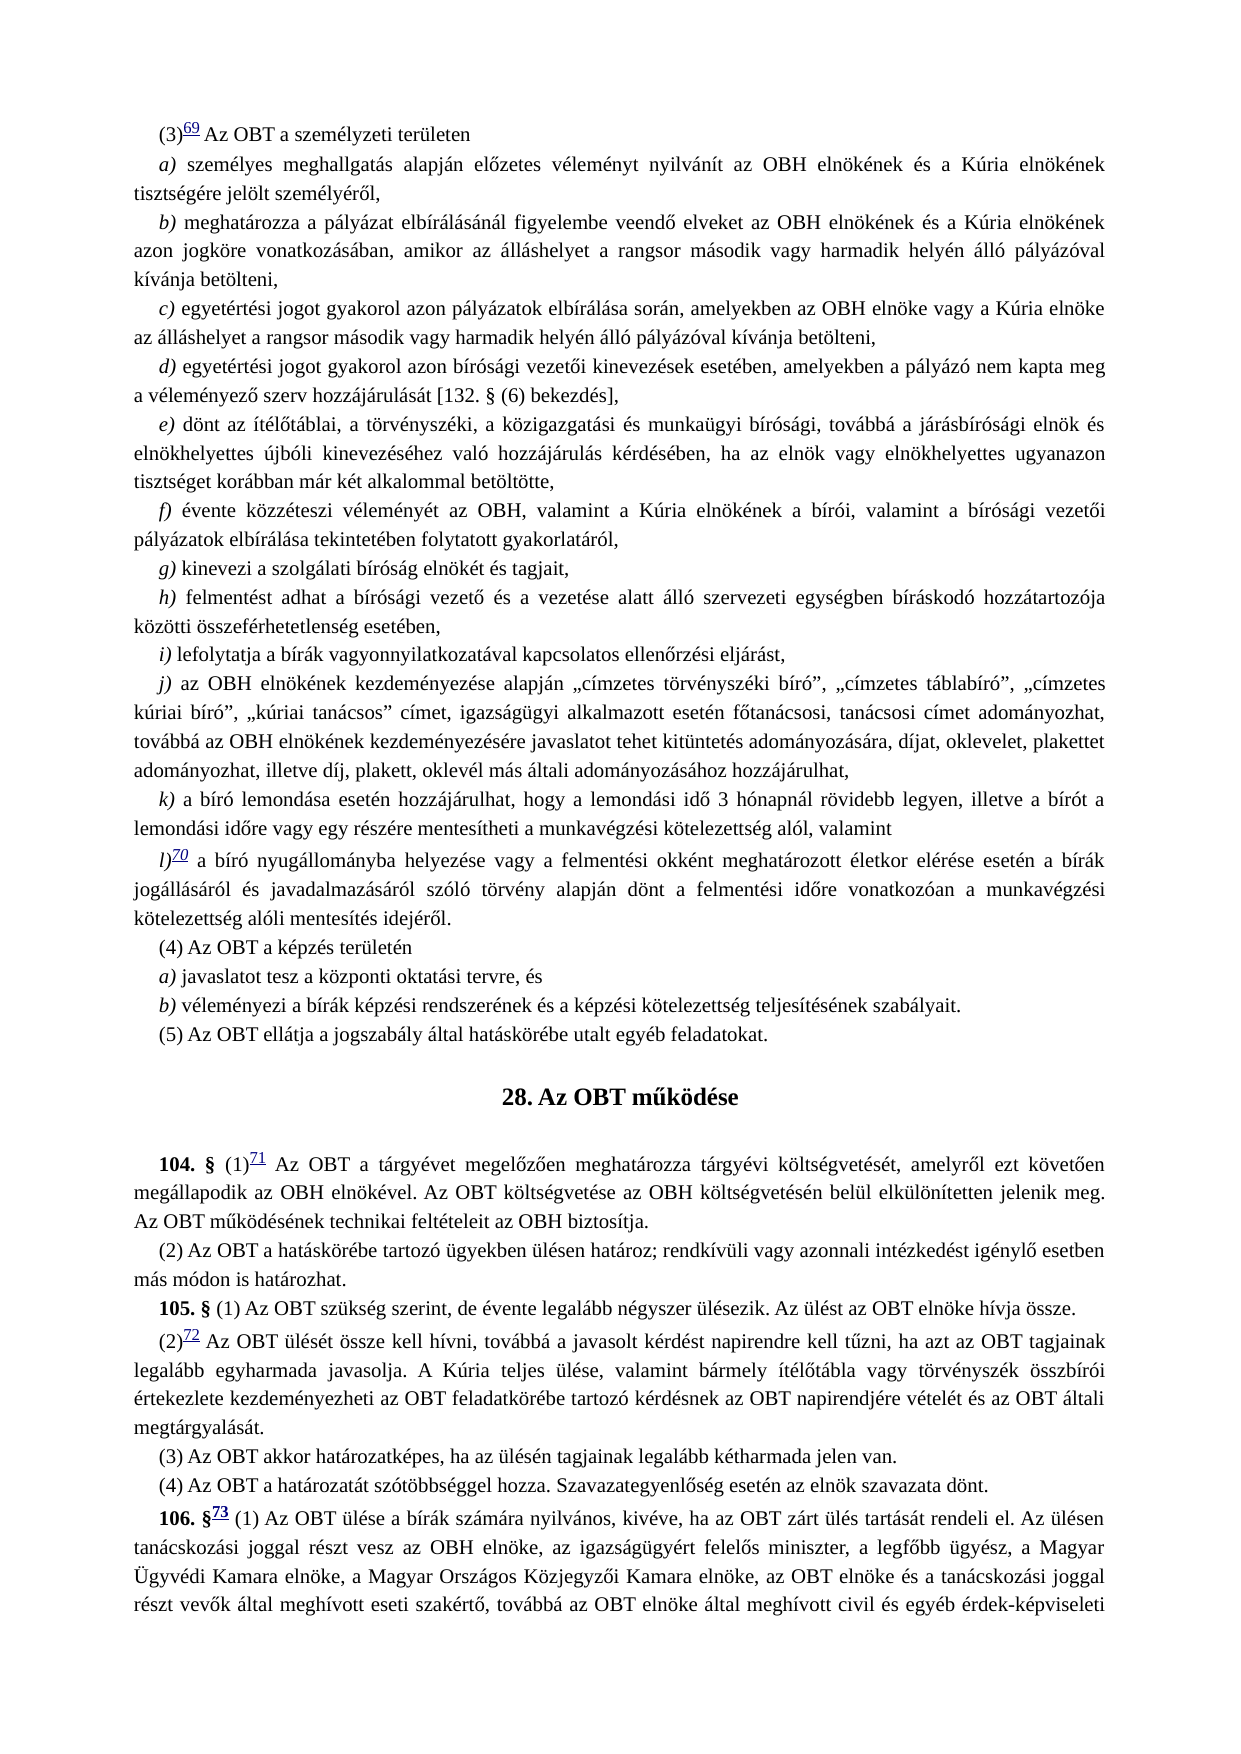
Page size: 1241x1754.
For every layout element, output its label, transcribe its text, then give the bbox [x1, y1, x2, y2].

text b) véleményezi a bírák képzési rendszerének és a képzési kötelezettség teljesítésének szabályait. [134, 993, 1106, 1017]
text (2)72 Az OBT ülését össze kell hívni, továbbá a javasolt kérdést napirendre kell tűzni, ha azt az OBT tagjainak legalább egyharmada javasolja. A Kúria teljes ülése, valamint bármely ítélőtábla vagy törvényszék összbírói értekezlete kezdeményezheti az OBT feladatkörébe tartozó kérdésnek az OBT napirendjére vételét és az OBT általi megtárgyalását. [134, 1324, 1106, 1439]
text d) egyetértési jogot gyakorol azon bírósági vezetői kinevezések esetében, amelyekben a pályázó nem kapta meg a véleményező szerv hozzájárulását [132. § (6) bekezdés], [134, 354, 1106, 407]
text 105. § (1) Az OBT szükség szerint, de évente legalább négyszer ülésezik. Az ülést az OBT elnöke hívja össze. [134, 1296, 1106, 1320]
text 106. §73 (1) Az OBT ülése a bírák számára nyilvános, kivéve, ha az OBT zárt ülés tartását rendeli el. Az ülésen tanácskozási joggal részt vesz az OBH elnöke, az igazságügyért felelős miniszter, a legfőbb ügyész, a Magyar Ügyvédi Kamara elnöke, a Magyar Országos Közjegyzői Kamara elnöke, az OBT elnöke és a tanácskozási joggal részt vevők által meghívott eseti szakértő, továbbá az OBT elnöke által meghívott civil és egyéb érdek-képviseleti [134, 1502, 1106, 1616]
text i) lefolytatja a bírák vagyonnyilatkozatával kapcsolatos ellenőrzési eljárást, [134, 642, 1106, 666]
text l)70 a bíró nyugállományba helyezése vagy a felmentési okként meghatározott életkor elérése esetén a bírák jogállásáról és javadalmazásáról szóló törvény alapján dönt a felmentési időre vonatkozóan a munkavégzési kötelezettség alóli mentesítés idejéről. [134, 844, 1106, 930]
text (4) Az OBT a határozatát szótöbbséggel hozza. Szavazategyenlőség esetén az elnök szavazata dönt. [134, 1473, 1106, 1497]
text a) személyes meghallgatás alapján előzetes véleményt nyilvánít az OBH elnökének és a Kúria elnökének tisztségére jelölt személyéről, [134, 152, 1106, 205]
text b) meghatározza a pályázat elbírálásánál figyelembe veendő elveket az OBH elnökének és a Kúria elnökének azon jogköre vonatkozásában, amikor az álláshelyet a rangsor második vagy harmadik helyén álló pályázóval kívánja betölteni, [134, 209, 1106, 291]
text e) dönt az ítélőtáblai, a törvényszéki, a közigazgatási és munkaügyi bírósági, továbbá a járásbírósági elnök és elnökhelyettes újbóli kinevezéséhez való hozzájárulás kérdésében, ha az elnök vagy elnökhelyettes ugyanazon tisztséget korábban már két alkalommal betöltötte, [134, 412, 1106, 493]
text (3)69 Az OBT a személyzeti területen [134, 118, 1106, 146]
text f) évente közzéteszi véleményét az OBH, valamint a Kúria elnökének a bírói, valamint a bírósági vezetői pályázatok elbírálása tekintetében folytatott gyakorlatáról, [134, 498, 1106, 551]
text 28. Az OBT működése [134, 1082, 1106, 1110]
text (4) Az OBT a képzés területén [134, 935, 1106, 959]
text h) felmentést adhat a bírósági vezető és a vezetése alatt álló szervezeti egységben bíráskodó hozzátartozója közötti összeférhetetlenség esetében, [134, 585, 1106, 638]
text g) kinevezi a szolgálati bíróság elnökét és tagjait, [134, 556, 1106, 580]
text c) egyetértési jogot gyakorol azon pályázatok elbírálása során, amelyekben az OBH elnöke vagy a Kúria elnöke az álláshelyet a rangsor második vagy harmadik helyén álló pályázóval kívánja betölteni, [134, 296, 1106, 349]
text (3) Az OBT akkor határozatképes, ha az ülésén tagjainak legalább kétharmada jelen van. [134, 1444, 1106, 1468]
text a) javaslatot tesz a központi oktatási tervre, és [134, 964, 1106, 988]
text (5) Az OBT ellátja a jogszabály által hatáskörébe utalt egyéb feladatokat. [134, 1022, 1106, 1046]
text k) a bíró lemondása esetén hozzájárulhat, hogy a lemondási idő 3 hónapnál rövidebb legyen, illetve a bírót a lemondási időre vagy egy részére mentesítheti a munkavégzési kötelezettség alól, valamint [134, 787, 1106, 839]
text 104. § (1)71 Az OBT a tárgyévet megelőzően meghatározza tárgyévi költségvetését, amelyről ezt követően megállapodik az OBH elnökével. Az OBT költségvetése az OBH költségvetésén belül elkülönítetten jelenik meg. Az OBT működésének technikai feltételeit az OBH biztosítja. [134, 1147, 1106, 1233]
text (2) Az OBT a hatáskörébe tartozó ügyekben ülésen határoz; rendkívüli vagy azonnali intézkedést igénylő esetben más módon is határozhat. [134, 1238, 1106, 1291]
text j) az OBH elnökének kezdeményezése alapján „címzetes törvényszéki bíró”, „címzetes táblabíró”, „címzetes kúriai bíró”, „kúriai tanácsos” címet, igazságügyi alkalmazott esetén főtanácsosi, tanácsosi címet adományozhat, továbbá az OBH elnökének kezdeményezésére javaslatot tehet kitüntetés adományozására, díjat, oklevelet, plakettet adományozhat, illetve díj, plakett, oklevél más általi adományozásához hozzájárulhat, [134, 671, 1106, 782]
